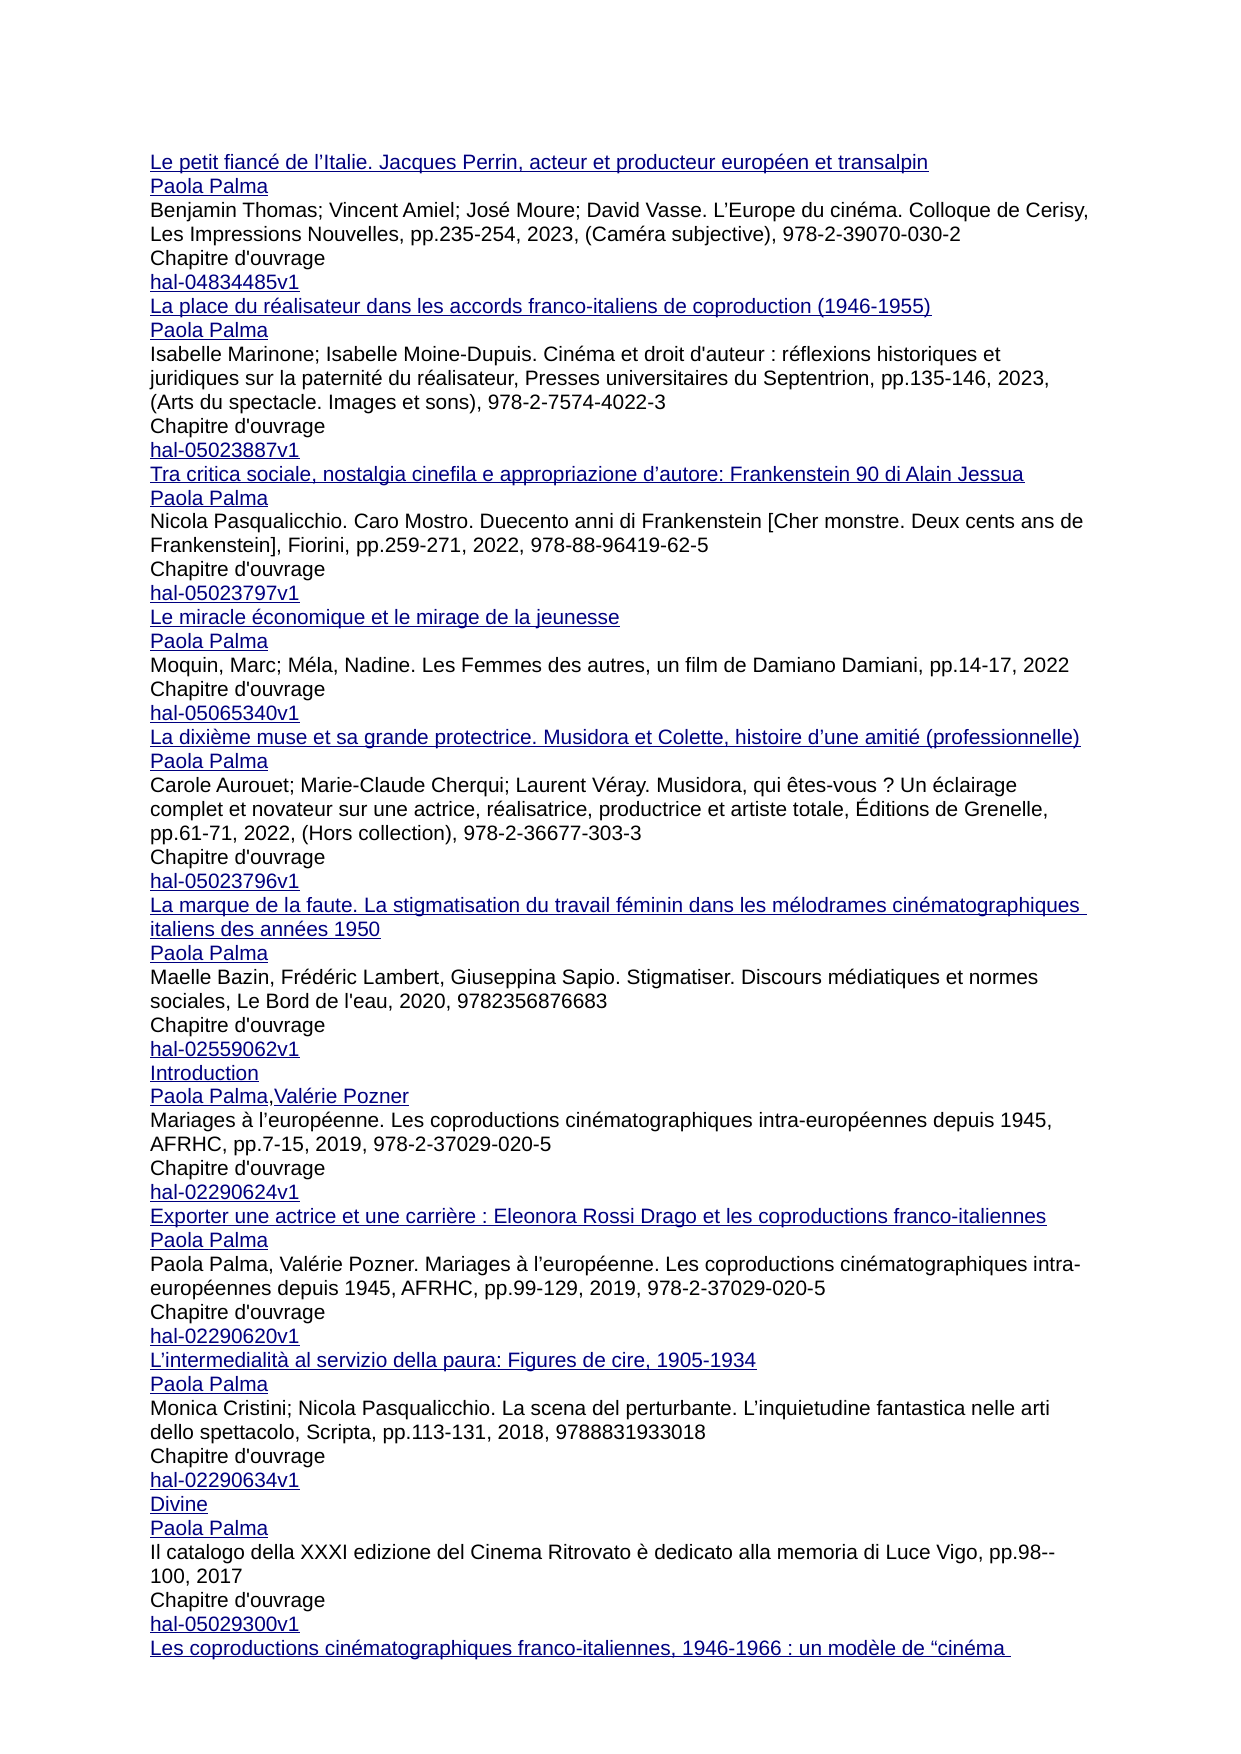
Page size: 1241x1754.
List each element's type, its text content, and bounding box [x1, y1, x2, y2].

table_cell La place du réalisateur dans les accords franco-italiens de coproduction (1946-1955) Paola Palma Isabelle Marinone; Isabelle Moine-Dupuis. Cinéma et droit d'auteur : réflexions historiques et juridiques sur la paternité du réalisateur, Presses universitaires du Septentrion, pp.135-146, 2023, (Arts du spectacle. Images et sons), 978-2-7574-4022-3 Chapitre d'ouvrage hal-05023887v1 [150, 294, 1090, 461]
table_cell La marque de la faute. La stigmatisation du travail féminin dans les mélodrames cinématographiques italiens des années 1950 Paola Palma Maelle Bazin, Frédéric Lambert, Giuseppina Sapio. Stigmatiser. Discours médiatiques et normes sociales, Le Bord de l'eau, 2020, 9782356876683 Chapitre d'ouvrage hal-02559062v1 [150, 893, 1090, 1060]
table_cell La dixième muse et sa grande protectrice. Musidora et Colette, histoire d’une amitié (professionnelle) Paola Palma Carole Aurouet; Marie-Claude Cherqui; Laurent Véray. Musidora, qui êtes-vous ? Un éclairage complet et novateur sur une actrice, réalisatrice, productrice et artiste totale, Éditions de Grenelle, pp.61-71, 2022, (Hors collection), 978-2-36677-303-3 Chapitre d'ouvrage hal-05023796v1 [150, 725, 1090, 893]
table_cell Le petit fiancé de l’Italie. Jacques Perrin, acteur et producteur européen et transalpin Paola Palma Benjamin Thomas; Vincent Amiel; José Moure; David Vasse. L’Europe du cinéma. Colloque de Cerisy, Les Impressions Nouvelles, pp.235-254, 2023, (Caméra subjective), 978-2-39070-030-2 Chapitre d'ouvrage hal-04834485v1 [150, 150, 1090, 294]
table_cell L’intermedialità al servizio della paura: Figures de cire, 1905-1934 Paola Palma Monica Cristini; Nicola Pasqualicchio. La scena del perturbante. L’inquietudine fantastica nelle arti dello spettacolo, Scripta, pp.113-131, 2018, 9788831933018 Chapitre d'ouvrage hal-02290634v1 [150, 1348, 1090, 1492]
table_cell Le miracle économique et le mirage de la jeunesse Paola Palma Moquin, Marc; Méla, Nadine. Les Femmes des autres, un film de Damiano Damiani, pp.14-17, 2022 Chapitre d'ouvrage hal-05065340v1 [150, 605, 1090, 725]
table_cell Introduction Paola Palma,Valérie Pozner Mariages à l’européenne. Les coproductions cinématographiques intra-européennes depuis 1945, AFRHC, pp.7-15, 2019, 978-2-37029-020-5 Chapitre d'ouvrage hal-02290624v1 [150, 1060, 1090, 1204]
table_cell Exporter une actrice et une carrière : Eleonora Rossi Drago et les coproductions franco-italiennes Paola Palma Paola Palma, Valérie Pozner. Mariages à l’européenne. Les coproductions cinématographiques intra-européennes depuis 1945, AFRHC, pp.99-129, 2019, 978-2-37029-020-5 Chapitre d'ouvrage hal-02290620v1 [150, 1204, 1090, 1348]
table_cell Tra critica sociale, nostalgia cinefila e appropriazione d’autore: Frankenstein 90 di Alain Jessua Paola Palma Nicola Pasqualicchio. Caro Mostro. Duecento anni di Frankenstein [Cher monstre. Deux cents ans de Frankenstein], Fiorini, pp.259-271, 2022, 978-88-96419-62-5 Chapitre d'ouvrage hal-05023797v1 [150, 461, 1090, 605]
table_cell Les coproductions cinématographiques franco-italiennes, 1946-1966 : un modèle de “cinéma [150, 1635, 1090, 1659]
table_cell Divine Paola Palma Il catalogo della XXXI edizione del Cinema Ritrovato è dedicato alla memoria di Luce Vigo, pp.98--100, 2017 Chapitre d'ouvrage hal-05029300v1 [150, 1492, 1090, 1635]
